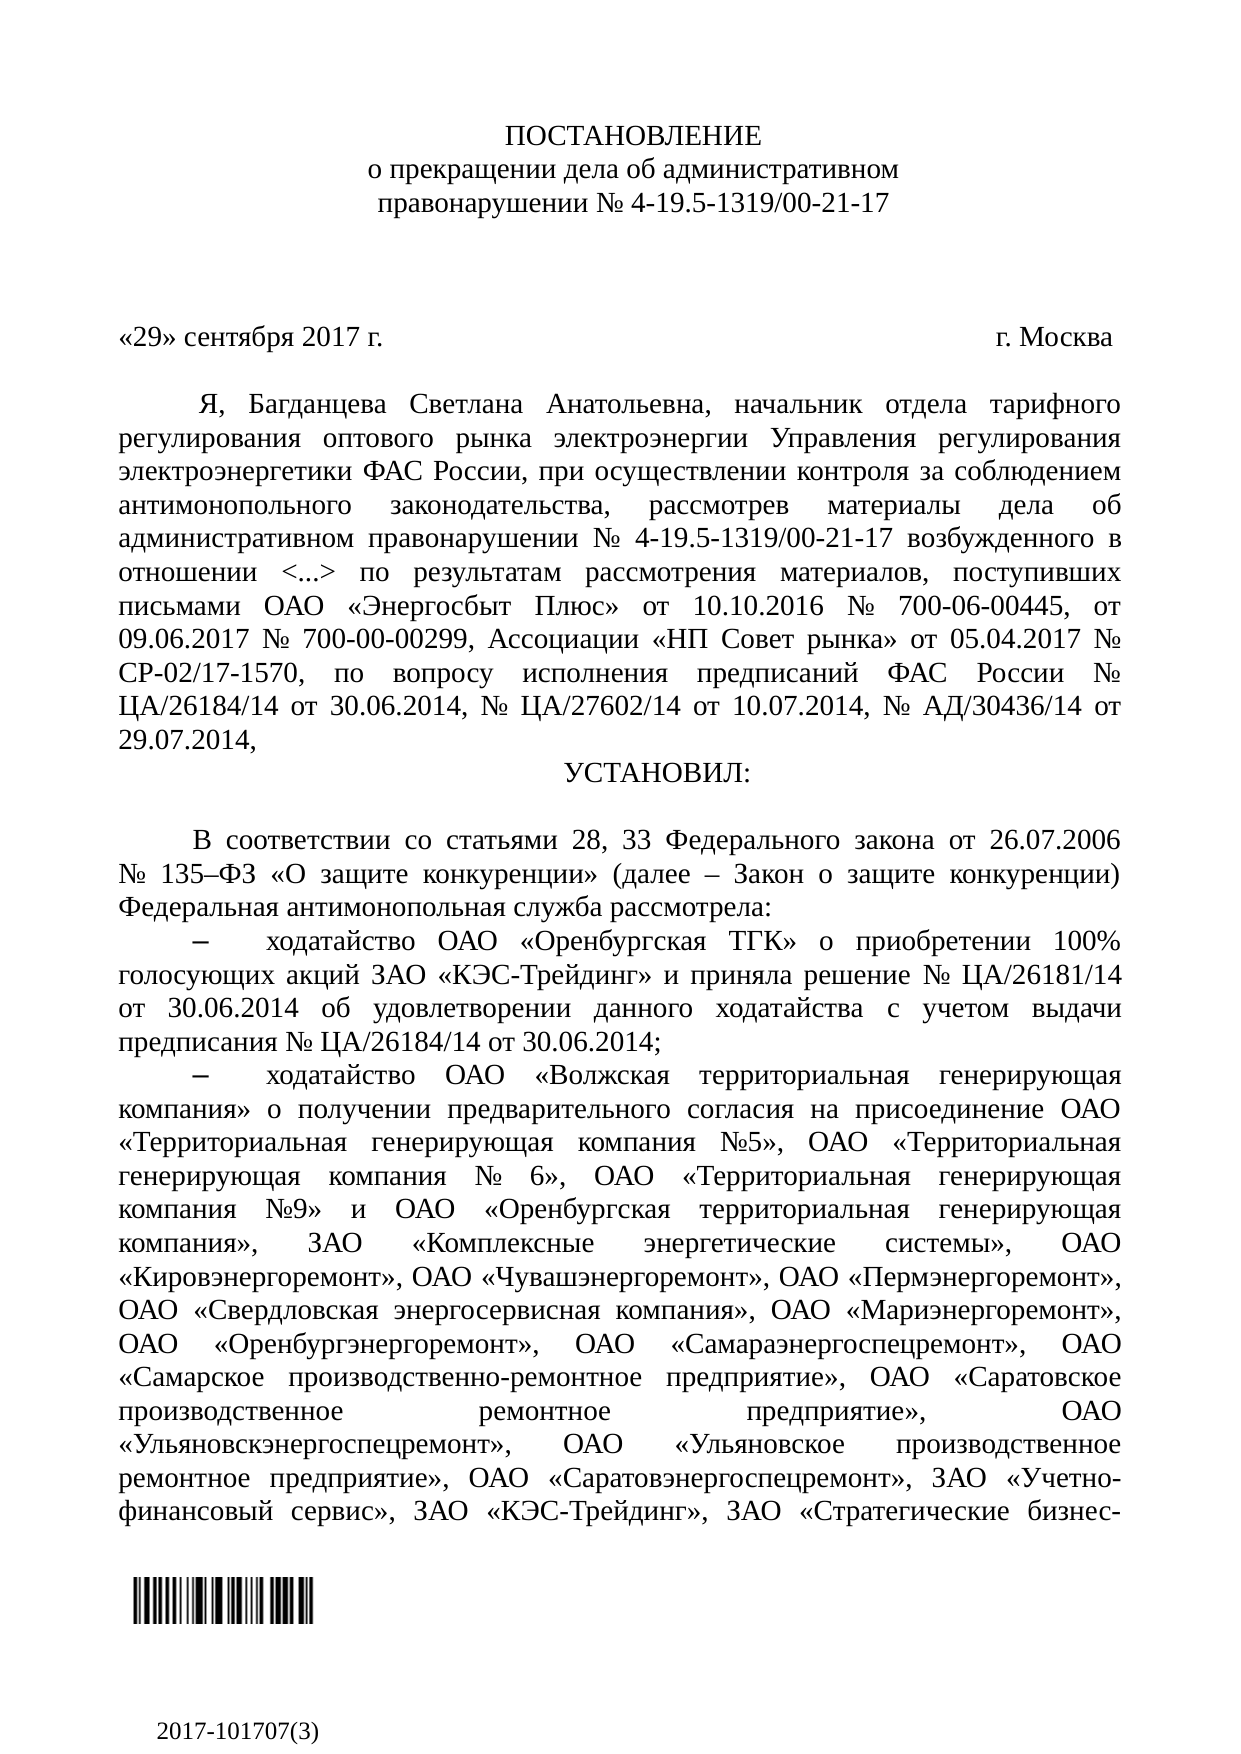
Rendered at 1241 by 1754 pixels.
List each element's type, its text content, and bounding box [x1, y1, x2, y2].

list ходатайство ОАО «Волжская территориальная генерирующая компания» о получении предварительного согласия на присоединение ОАО «Территориальная генерирующая компания №5», ОАО «Территориальная генерирующая компания № 6», ОАО «Территориальная генерирующая компания №9» и ОАО «Оренбургская территориальная генерирующая компания», ЗАО «Комплексные энергетические системы», ОАО «Кировэнергоремонт», ОАО «Чувашэнергоремонт», ОАО «Пермэнергоремонт», ОАО «Свердловская энергосервисная компания», ОАО «Мариэнергоремонт», ОАО «Оренбургэнергоремонт», ОАО «Самараэнергоспецремонт», ОАО «Самарское производственно-ремонтное предприятие», ОАО «Саратовское производственное ремонтное предприятие», ОАО «Ульяновскэнергоспецремонт», ОАО «Ульяновское производственное ремонтное предприятие», ОАО «Саратовэнергоспецремонт», ЗАО «Учетно-финансовый сервис», ЗАО «КЭС-Трейдинг», ЗАО «Стратегические бизнес- [118, 1057, 1122, 1527]
picture [118, 1577, 331, 1624]
text ПОСТАНОВЛЕНИЕ [118, 118, 1122, 152]
text Я, Багданцева Светлана Анатольевна, начальник отдела тарифного регулирования оптового рынка электроэнергии Управления регулирования электроэнергетики ФАС России, при осуществлении контроля за соблюдением антимонопольного законодательства, рассмотрев материалы дела об административном правонарушении № 4-19.5-1319/00-21-17 возбужденного в отношении <...> по результатам рассмотрения материалов, поступивших письмами ОАО «Энергосбыт Плюс» от 10.10.2016 № 700-06-00445, от 09.06.2017 № 700-00-00299, Ассоциации «НП Совет рынка» от 05.04.2017 № СР-02/17-1570, по вопросу исполнения предписаний ФАС России № ЦА/26184/14 от 30.06.2014, № ЦА/27602/14 от 10.07.2014, № АД/30436/14 от 29.07.2014, [118, 386, 1122, 755]
text УСТАНОВИЛ: [118, 755, 1122, 789]
list ходатайство ОАО «Оренбургская ТГК» о приобретении 100% голосующих акций ЗАО «КЭС-Трейдинг» и приняла решение № ЦА/26181/14 от 30.06.2014 об удовлетворении данного ходатайства с учетом выдачи предписания № ЦА/26184/14 от 30.06.2014; [118, 923, 1122, 1057]
text «29» сентября 2017 г. г. Москва [118, 319, 1122, 353]
text В соответствии со статьями 28, 33 Федерального закона от 26.07.2006 № 135–ФЗ «О защите конкуренции» (далее – Закон о защите конкуренции) Федеральная антимонопольная служба рассмотрела: [118, 822, 1122, 923]
text правонарушении № 4-19.5-1319/00-21-17 [118, 185, 1122, 219]
text о прекращении дела об административном [118, 152, 1122, 185]
